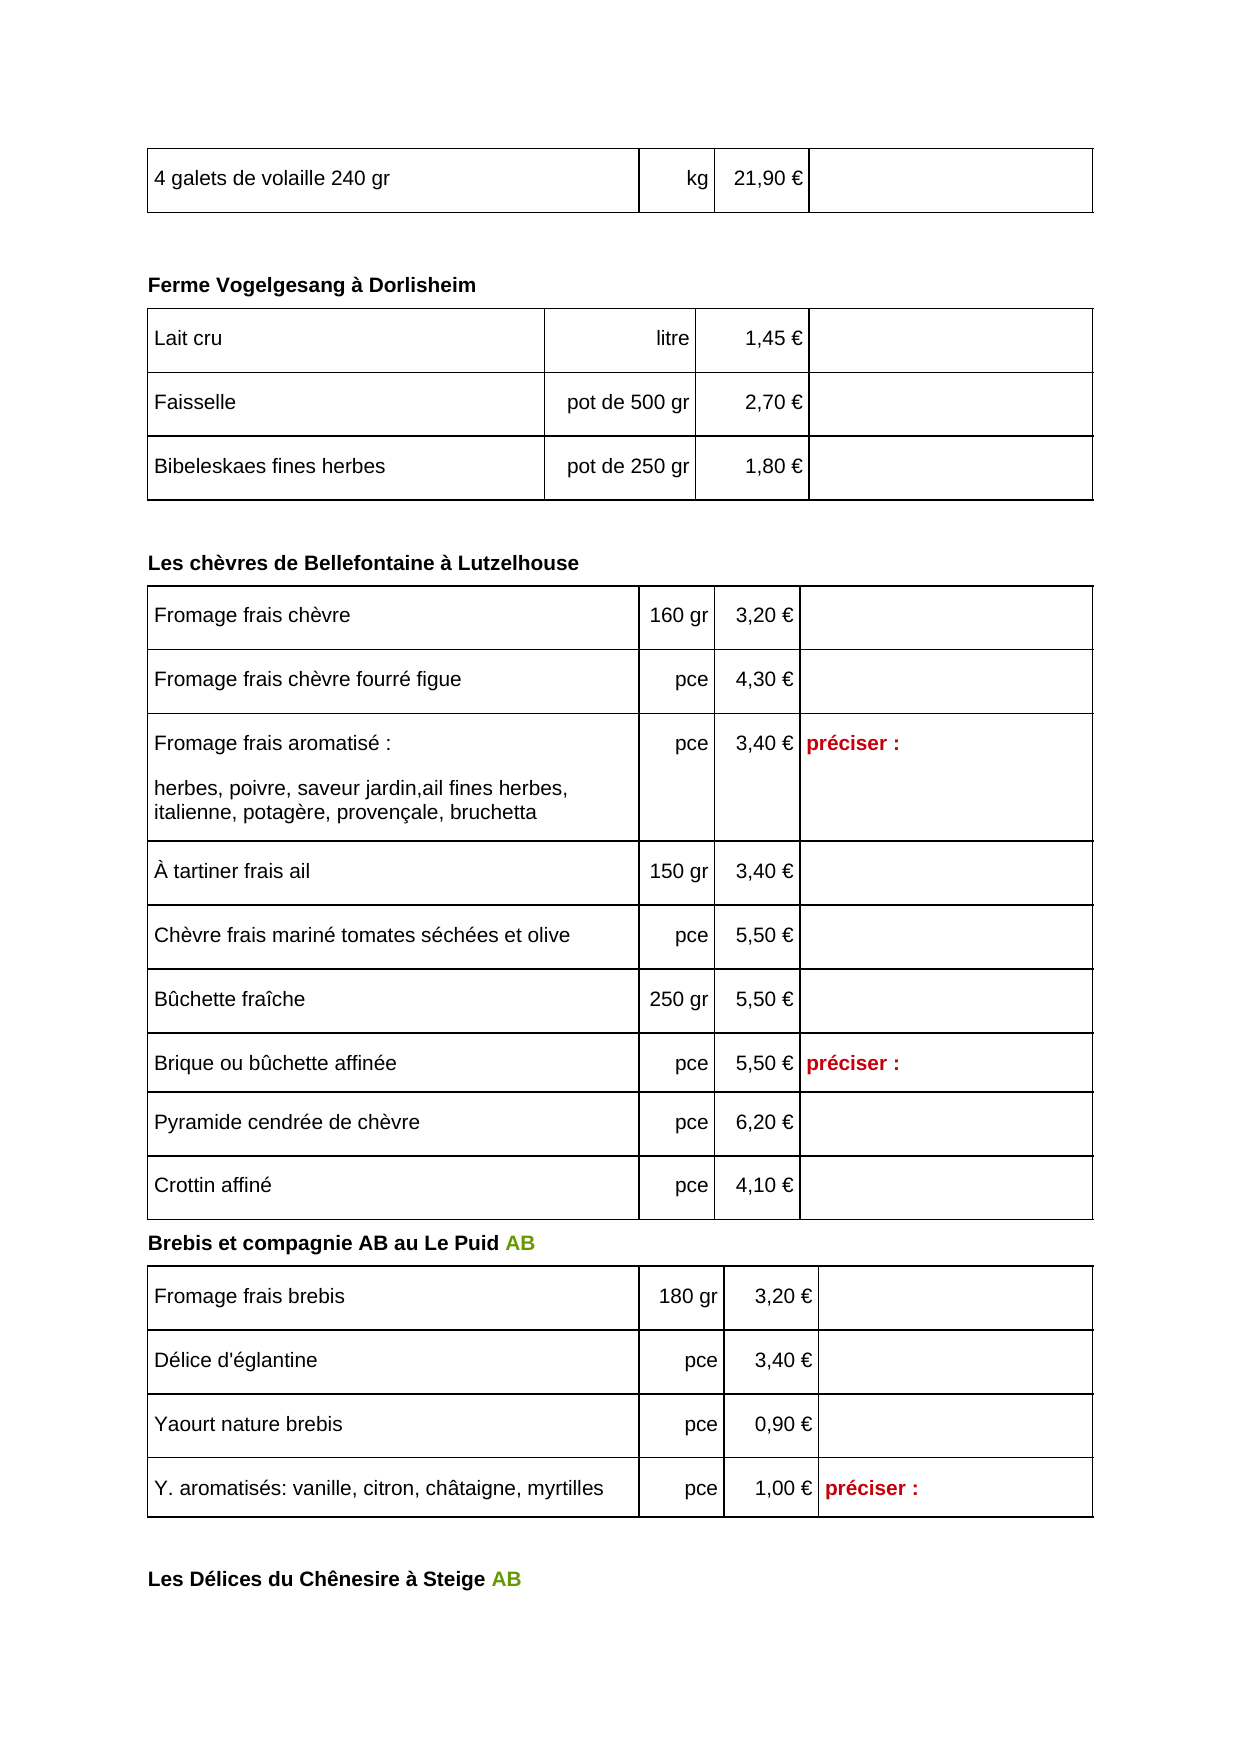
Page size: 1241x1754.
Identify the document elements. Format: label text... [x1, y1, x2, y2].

table_cell Faisselle [148, 373, 544, 435]
table_cell [810, 373, 1092, 435]
table_cell pce [640, 1395, 723, 1457]
table_header [801, 587, 1092, 649]
table_cell pot de 500 gr [545, 373, 695, 435]
table_cell Brique ou bûchette affinée [148, 1034, 638, 1091]
table_cell Bûchette fraîche [148, 970, 638, 1032]
table_cell 150 gr [640, 842, 714, 904]
table_cell [819, 1331, 1092, 1393]
table_cell pce [640, 714, 714, 840]
table_cell 5,50 € [715, 970, 799, 1032]
table_cell 4,10 € [715, 1157, 799, 1219]
table_cell pce [640, 650, 714, 713]
table_cell [819, 1395, 1092, 1457]
table_cell pce [640, 1157, 714, 1219]
table_cell 0,90 € [725, 1395, 818, 1457]
table_cell [801, 1093, 1092, 1155]
table_cell Pyramide cendrée de chèvre [148, 1093, 638, 1155]
table_cell Délice d'églantine [148, 1331, 638, 1393]
table_header Fromage frais chèvre [148, 587, 638, 649]
table_cell pce [640, 1093, 714, 1155]
table_cell [801, 842, 1092, 904]
table_cell Crottin affiné [148, 1157, 638, 1219]
table_cell préciser : [801, 1034, 1092, 1091]
table_header Fromage frais brebis [148, 1267, 638, 1329]
table_header 180 gr [640, 1267, 723, 1329]
table_cell Chèvre frais mariné tomates séchées et olive [148, 906, 638, 968]
table_cell [801, 970, 1092, 1032]
table_header litre [545, 309, 695, 371]
table_cell [801, 906, 1092, 968]
table_cell Yaourt nature brebis [148, 1395, 638, 1457]
table_cell 6,20 € [715, 1093, 799, 1155]
table_cell pce [640, 1034, 714, 1091]
table_cell 3,40 € [715, 714, 799, 840]
table_cell 1,80 € [696, 437, 808, 499]
table_cell préciser : [819, 1458, 1092, 1516]
table_cell [810, 437, 1092, 499]
table_cell 5,50 € [715, 906, 799, 968]
table_cell kg [640, 149, 714, 211]
text Brebis et compagnie AB au Le Puid AB [148, 1231, 1093, 1255]
table_header 160 gr [640, 587, 714, 649]
table_cell [810, 149, 1092, 211]
text Les chèvres de Bellefontaine à Lutzelhouse [148, 551, 1093, 574]
table_cell 250 gr [640, 970, 714, 1032]
table_cell préciser : [801, 714, 1092, 840]
table_cell 5,50 € [715, 1034, 799, 1091]
table_cell pot de 250 gr [545, 437, 695, 499]
text Ferme Vogelgesang à Dorlisheim [148, 273, 1093, 297]
table_cell 1,00 € [725, 1458, 818, 1516]
table_header 3,20 € [725, 1267, 818, 1329]
table_cell 3,40 € [715, 842, 799, 904]
table_cell [801, 1157, 1092, 1219]
table_header 3,20 € [715, 587, 799, 649]
table_cell À tartiner frais ail [148, 842, 638, 904]
text Les Délices du Chênesire à Steige AB [148, 1567, 1093, 1591]
table_cell 4,30 € [715, 650, 799, 713]
table_cell pce [640, 1458, 723, 1516]
table_header [819, 1267, 1092, 1329]
table_cell 2,70 € [696, 373, 808, 435]
table_cell 3,40 € [725, 1331, 818, 1393]
table_cell pce [640, 1331, 723, 1393]
table_header 1,45 € [696, 309, 808, 371]
table_cell Y. aromatisés: vanille, citron, châtaigne, myrtilles [148, 1458, 638, 1516]
table_header Lait cru [148, 309, 544, 371]
table_cell Fromage frais chèvre fourré figue [148, 650, 638, 713]
table_cell Fromage frais aromatisé : herbes, poivre, saveur jardin,ail fines herbes, italienne, potagère, provençale, bruchetta [148, 714, 638, 840]
table_cell Bibeleskaes fines herbes [148, 437, 544, 499]
table_header [810, 309, 1092, 371]
table_cell 4 galets de volaille 240 gr [148, 149, 638, 211]
table_cell [801, 650, 1092, 713]
table_cell 21,90 € [715, 149, 808, 211]
table_cell pce [640, 906, 714, 968]
